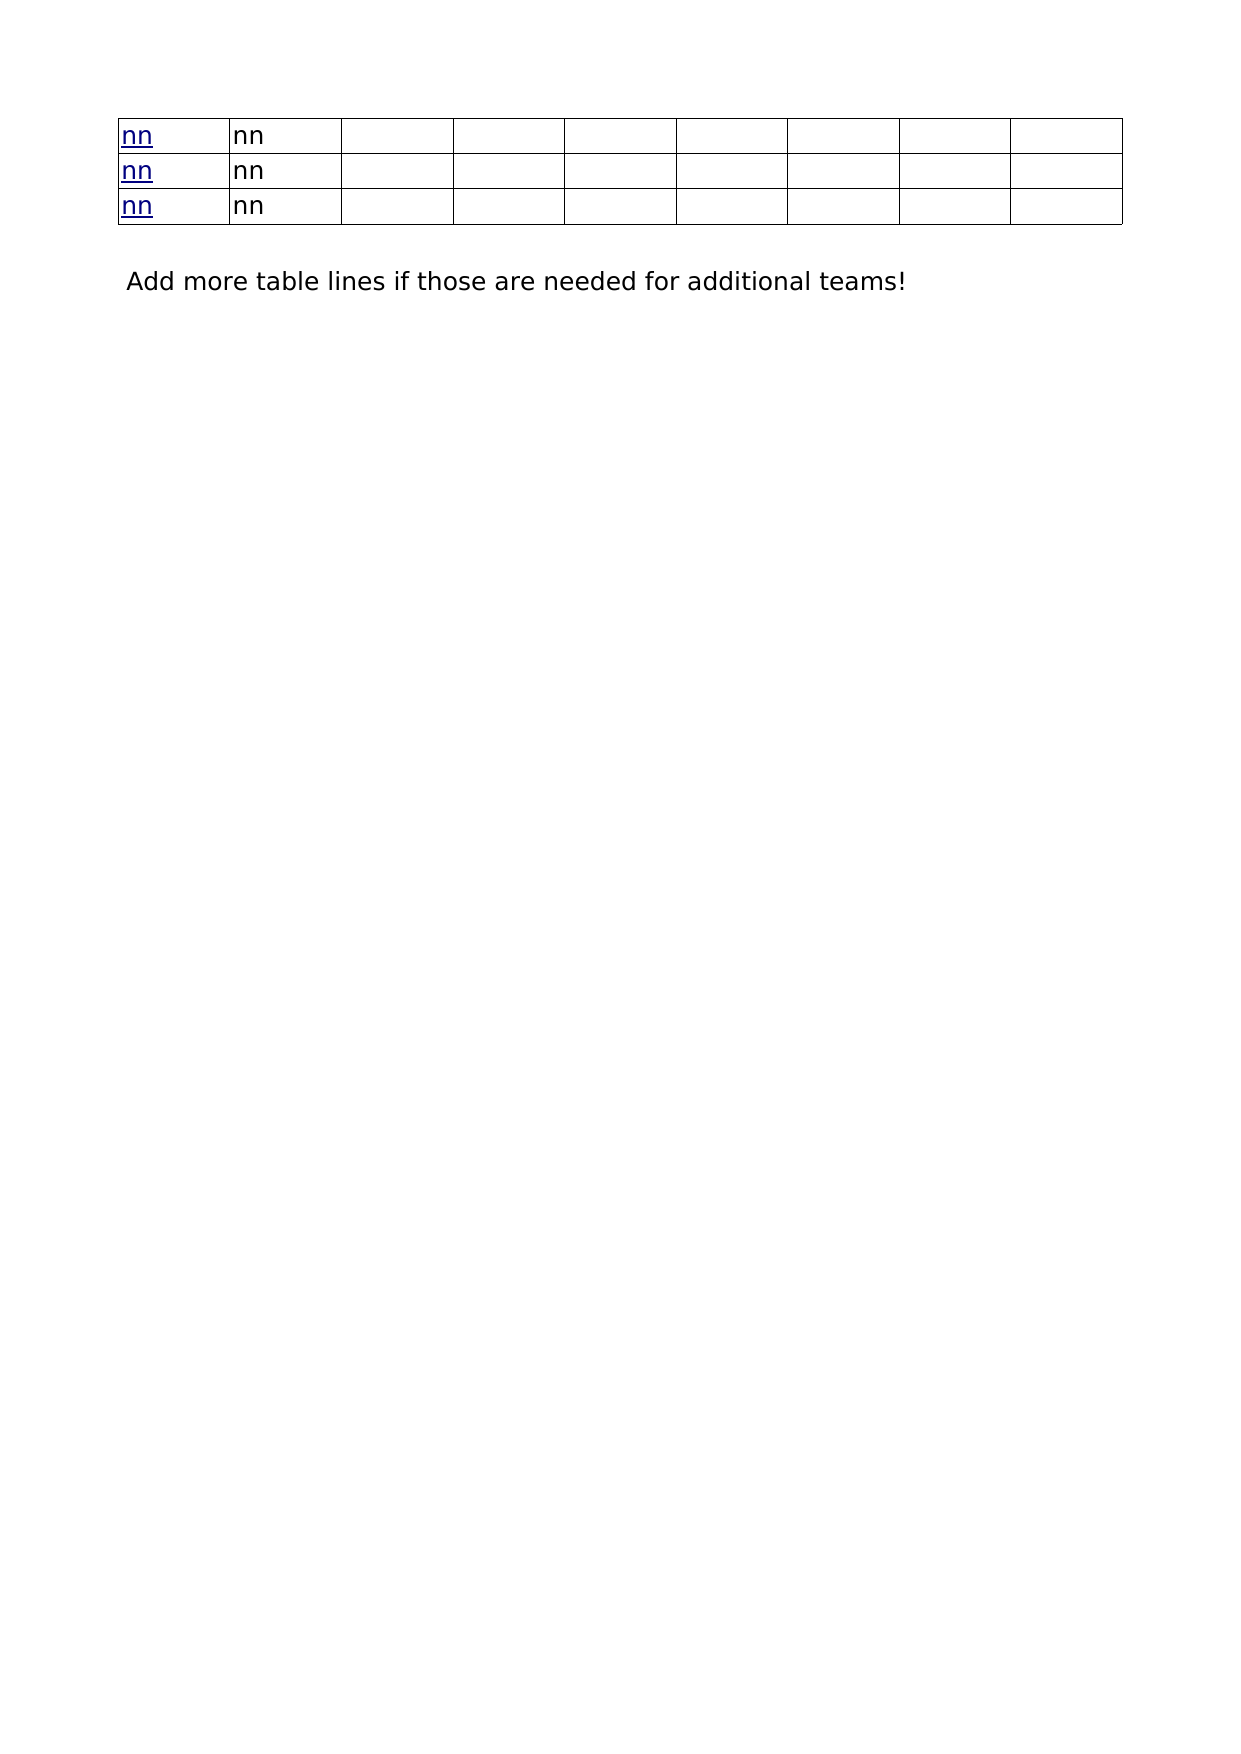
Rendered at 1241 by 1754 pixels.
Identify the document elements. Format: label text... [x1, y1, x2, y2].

table_cell nn [119, 189, 229, 223]
table_cell [677, 119, 787, 153]
table_cell [565, 119, 676, 153]
table_cell [788, 119, 899, 153]
table_cell [900, 154, 1010, 188]
table_cell [1011, 119, 1122, 153]
table_cell [342, 119, 453, 153]
table_cell [454, 119, 564, 153]
table_cell nn [230, 119, 341, 153]
table_cell nn [230, 189, 341, 223]
table_cell [342, 189, 453, 223]
table_cell [454, 154, 564, 188]
table_cell [900, 119, 1010, 153]
table_cell [677, 154, 787, 188]
table_cell [900, 189, 1010, 223]
table_cell [677, 189, 787, 223]
table_cell nn [119, 119, 229, 153]
table_cell nn [230, 154, 341, 188]
table_cell nn [119, 154, 229, 188]
table_cell [1011, 189, 1122, 223]
table_cell [342, 154, 453, 188]
table_cell [565, 189, 676, 223]
table_cell [1011, 154, 1122, 188]
table_cell [454, 189, 564, 223]
table_cell [565, 154, 676, 188]
table_cell [788, 189, 899, 223]
text Add more table lines if those are needed for additional teams! [118, 238, 1122, 326]
table_cell [788, 154, 899, 188]
